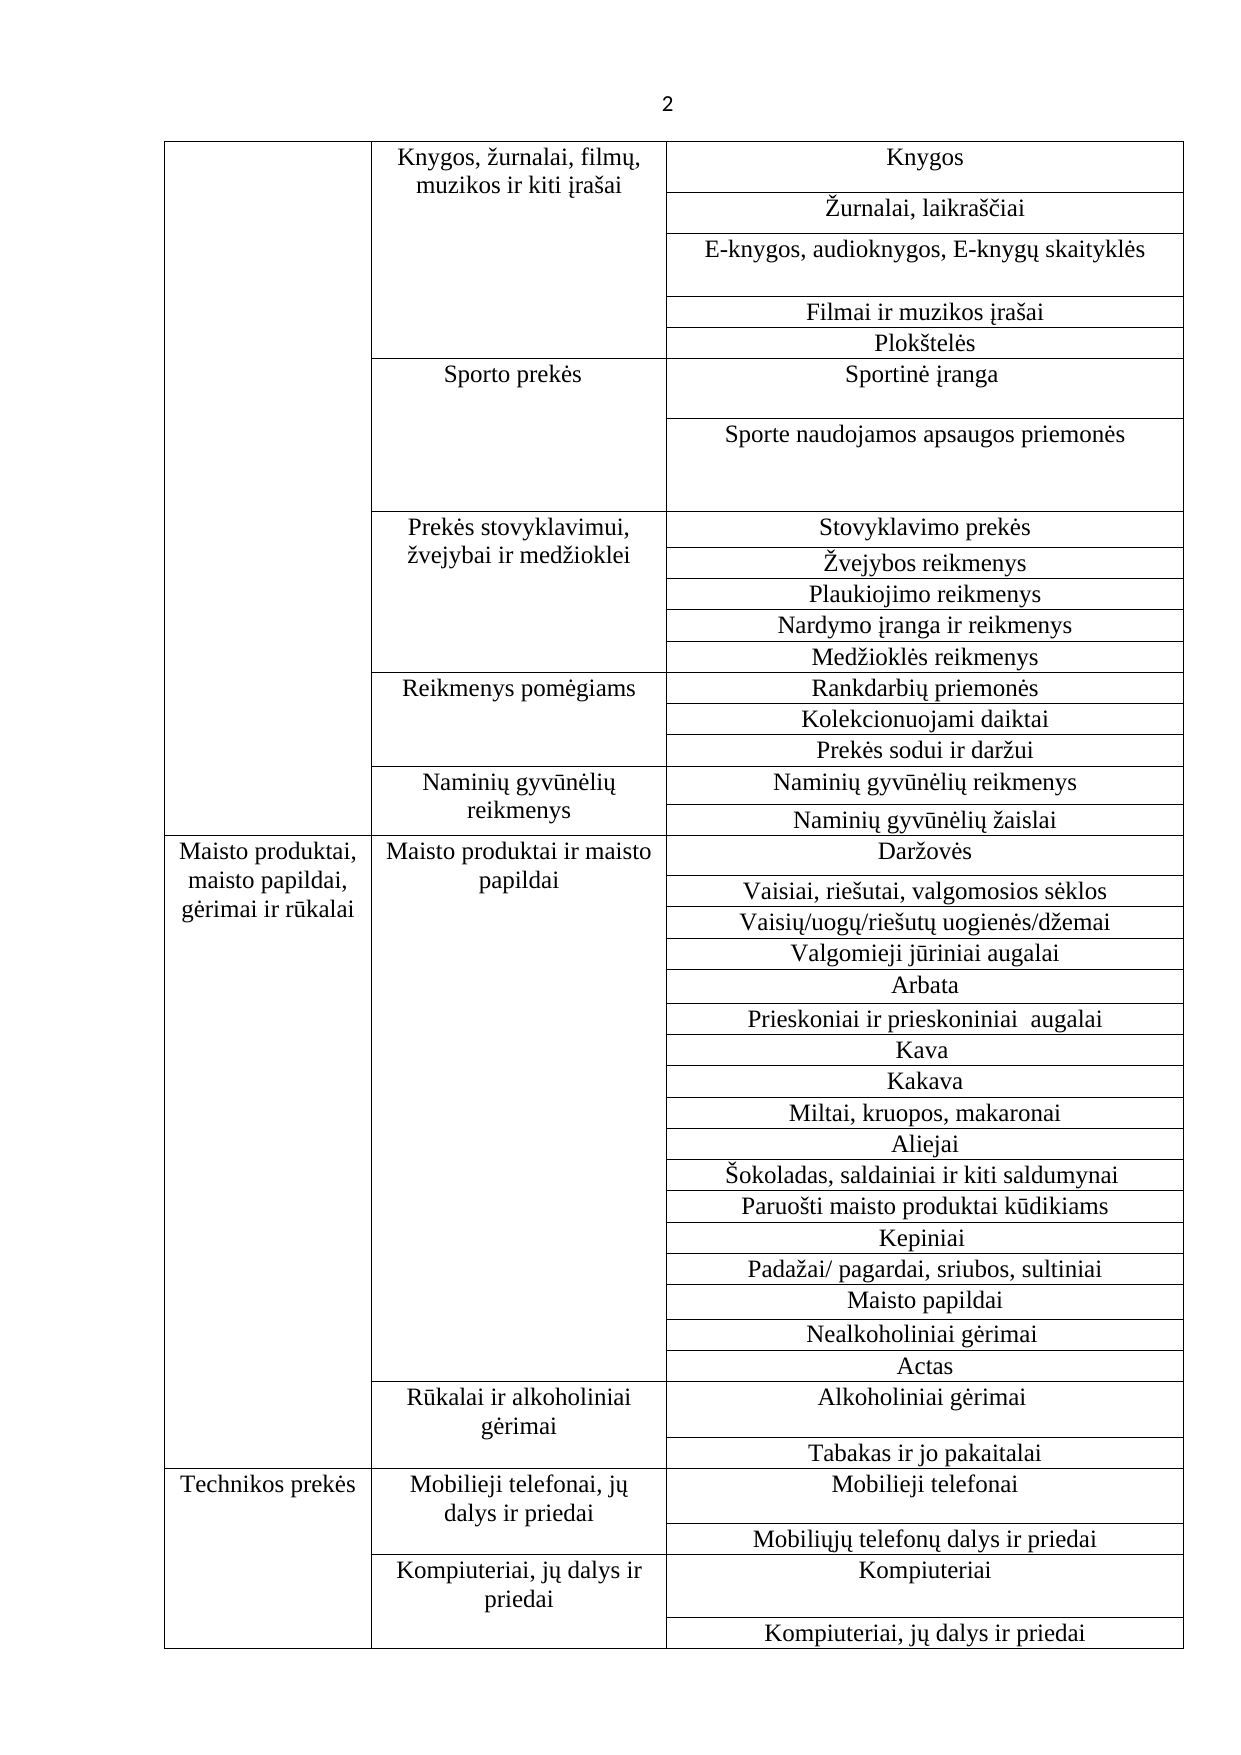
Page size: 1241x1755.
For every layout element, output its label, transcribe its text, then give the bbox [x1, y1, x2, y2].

table_cell Žvejybos reikmenys [667, 548, 1183, 578]
table_cell Stovyklavimo prekės [667, 512, 1183, 547]
table_cell Šokoladas, saldainiai ir kiti saldumynai [667, 1160, 1183, 1190]
table_cell Sportinė įranga [667, 359, 1183, 418]
table_cell Valgomieji jūriniai augalai [667, 939, 1183, 969]
table_cell Žurnalai, laikraščiai [667, 193, 1183, 233]
table_cell Kolekcionuojami daiktai [667, 704, 1183, 734]
table_cell Prekės stovyklavimui, žvejybai ir medžioklei [372, 512, 666, 672]
table_cell Tabakas ir jo pakaitalai [667, 1438, 1183, 1468]
table_cell Vaisių/uogų/riešutų uogienės/džemai [667, 907, 1183, 937]
table_cell Maisto produktai, maisto papildai, gėrimai ir rūkalai [165, 836, 371, 1468]
table_cell Daržovės [667, 836, 1183, 875]
table_cell Maisto papildai [667, 1285, 1183, 1318]
table_cell Prieskoniai ir prieskoniniai augalai [667, 1004, 1183, 1034]
table_cell Plaukiojimo reikmenys [667, 579, 1183, 609]
table_cell Padažai/ pagardai, sriubos, sultiniai [667, 1254, 1183, 1284]
table_cell Nardymo įranga ir reikmenys [667, 610, 1183, 641]
table_cell Naminių gyvūnėlių reikmenys [667, 767, 1183, 804]
table_cell Naminių gyvūnėlių žaislai [667, 805, 1183, 835]
table_cell Knygos, žurnalai, filmų, muzikos ir kiti įrašai [372, 142, 666, 358]
table_cell Kompiuteriai, jų dalys ir priedai [372, 1555, 666, 1648]
table_cell Mobiliųjų telefonų dalys ir priedai [667, 1524, 1183, 1554]
table_cell Naminių gyvūnėlių reikmenys [372, 767, 666, 835]
table_cell Sporto prekės [372, 359, 666, 511]
table_cell Plokštelės [667, 328, 1183, 358]
table_cell Arbata [667, 970, 1183, 1003]
table_cell Kompiuteriai, jų dalys ir priedai [667, 1618, 1183, 1648]
table_cell Actas [667, 1351, 1183, 1381]
table_cell E-knygos, audioknygos, E-knygų skaityklės [667, 234, 1183, 296]
table_cell Kepiniai [667, 1223, 1183, 1253]
table_cell Miltai, kruopos, makaronai [667, 1098, 1183, 1128]
table_cell Filmai ir muzikos įrašai [667, 297, 1183, 327]
table_cell Paruošti maisto produktai kūdikiams [667, 1191, 1183, 1222]
table_cell Nealkoholiniai gėrimai [667, 1320, 1183, 1350]
table_cell Maisto produktai ir maisto papildai [372, 836, 666, 1381]
table_cell Rankdarbių priemonės [667, 673, 1183, 703]
table_cell Kava [667, 1035, 1183, 1065]
table_cell Technikos prekės [165, 1469, 371, 1648]
table_cell Kakava [667, 1066, 1183, 1097]
table_cell Alkoholiniai gėrimai [667, 1382, 1183, 1437]
table_cell Rūkalai ir alkoholiniai gėrimai [372, 1382, 666, 1468]
table_cell Kompiuteriai [667, 1555, 1183, 1617]
table_cell Reikmenys pomėgiams [372, 673, 666, 766]
table_cell [165, 142, 371, 835]
table_cell Mobilieji telefonai, jų dalys ir priedai [372, 1469, 666, 1554]
table_cell Prekės sodui ir daržui [667, 735, 1183, 766]
table_cell Medžioklės reikmenys [667, 642, 1183, 672]
table_cell Aliejai [667, 1129, 1183, 1159]
table_cell Vaisiai, riešutai, valgomosios sėklos [667, 876, 1183, 906]
table_cell Mobilieji telefonai [667, 1469, 1183, 1523]
table_cell Knygos [667, 142, 1183, 192]
table_cell Sporte naudojamos apsaugos priemonės [667, 419, 1183, 511]
